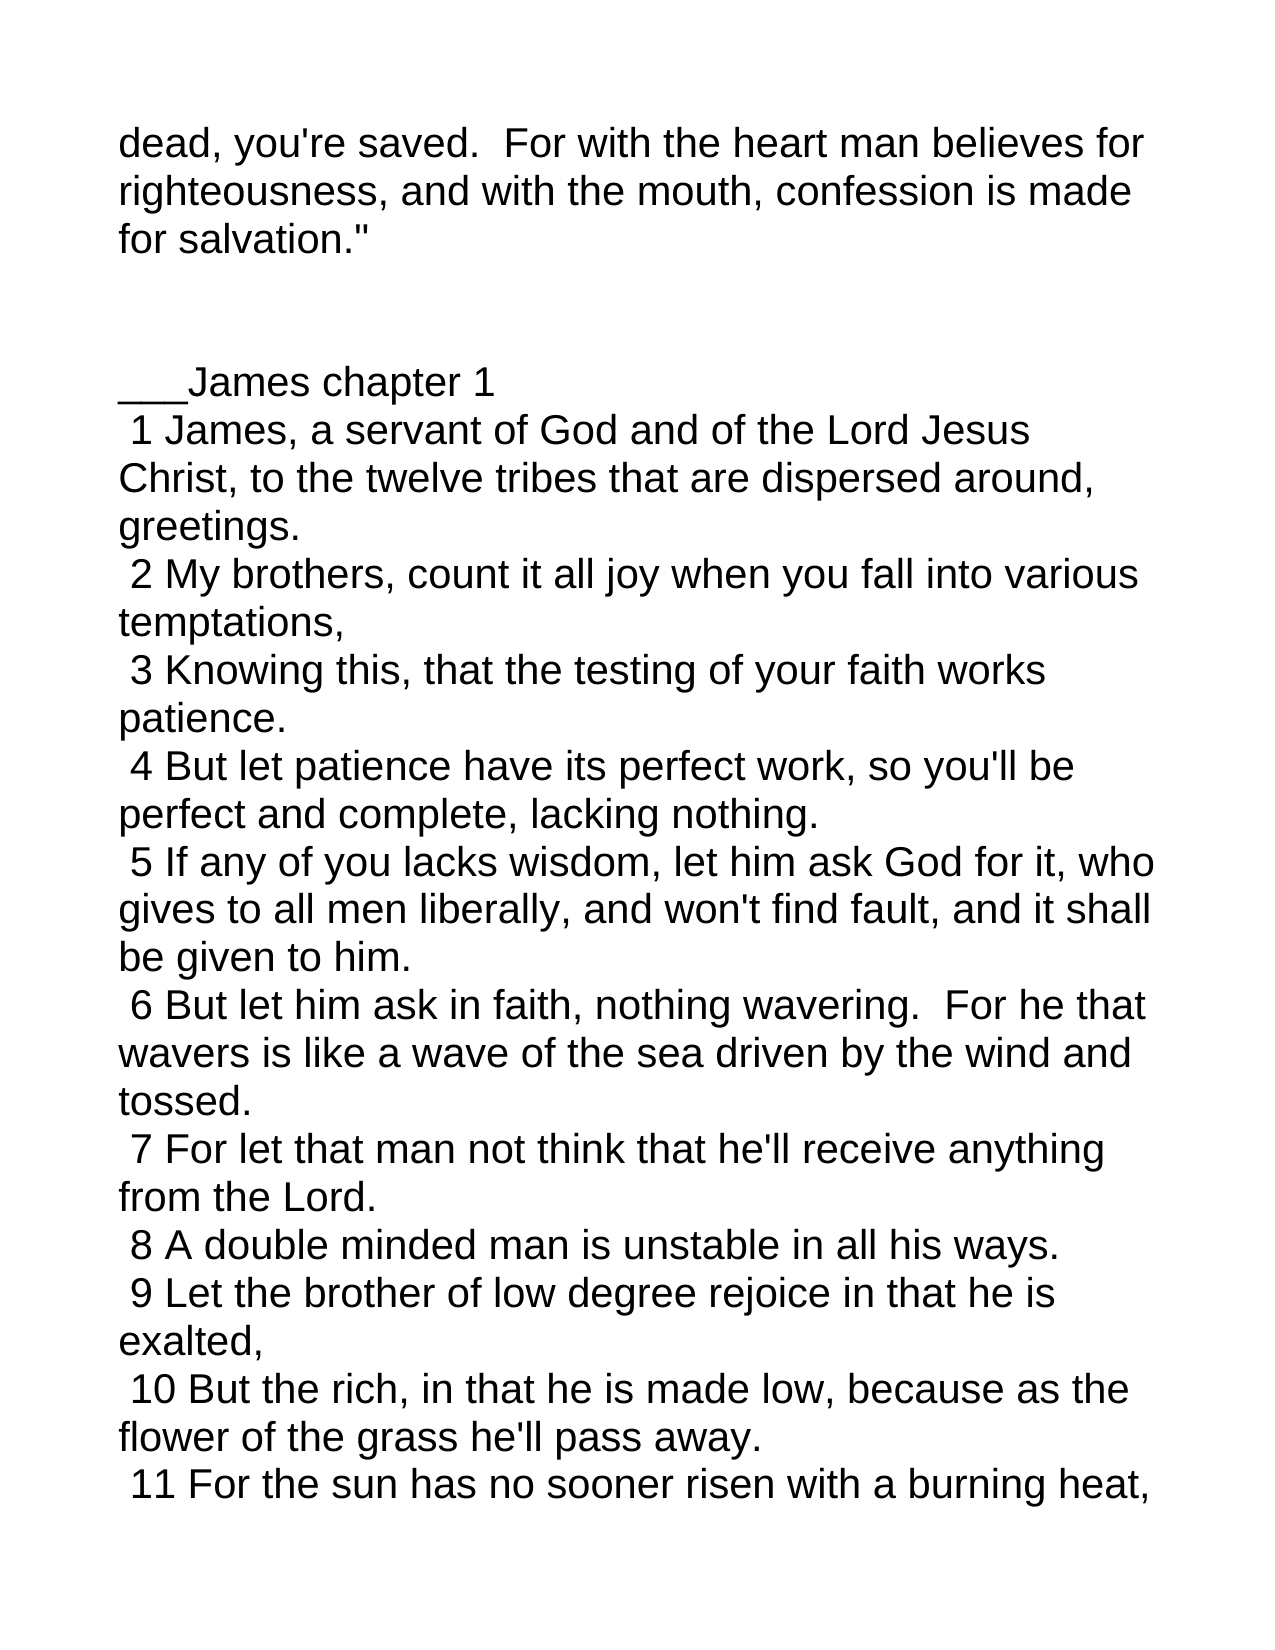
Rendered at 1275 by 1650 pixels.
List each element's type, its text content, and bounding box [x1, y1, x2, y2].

text 7 For let that man not think that he'll receive anything from the Lord. [118, 1124, 1157, 1220]
text ___James chapter 1 [118, 358, 1157, 406]
text 5 If any of you lacks wisdom, let him ask God for it, who gives to all men liberally, and won't find fault, and it shall be given to him. [118, 837, 1157, 981]
text 8 A double minded man is unstable in all his ways. [118, 1220, 1157, 1268]
text 3 Knowing this, that the testing of your faith works patience. [118, 645, 1157, 741]
text 4 But let patience have its perfect work, so you'll be perfect and complete, lacking nothing. [118, 741, 1157, 837]
text dead, you're saved. For with the heart man believes for righteousness, and with the mouth, confession is made for salvation." [118, 118, 1157, 262]
text 1 James, a servant of God and of the Lord Jesus Christ, to the twelve tribes that are dispersed around, greetings. [118, 406, 1157, 549]
text 2 My brothers, count it all joy when you fall into various temptations, [118, 549, 1157, 645]
text 11 For the sun has no sooner risen with a burning heat, [118, 1460, 1157, 1508]
text 6 But let him ask in faith, nothing wavering. For he that wavers is like a wave of the sea driven by the wind and tossed. [118, 981, 1157, 1124]
text 10 But the rich, in that he is made low, because as the flower of the grass he'll pass away. [118, 1364, 1157, 1460]
text 9 Let the brother of low degree rejoice in that he is exalted, [118, 1268, 1157, 1364]
